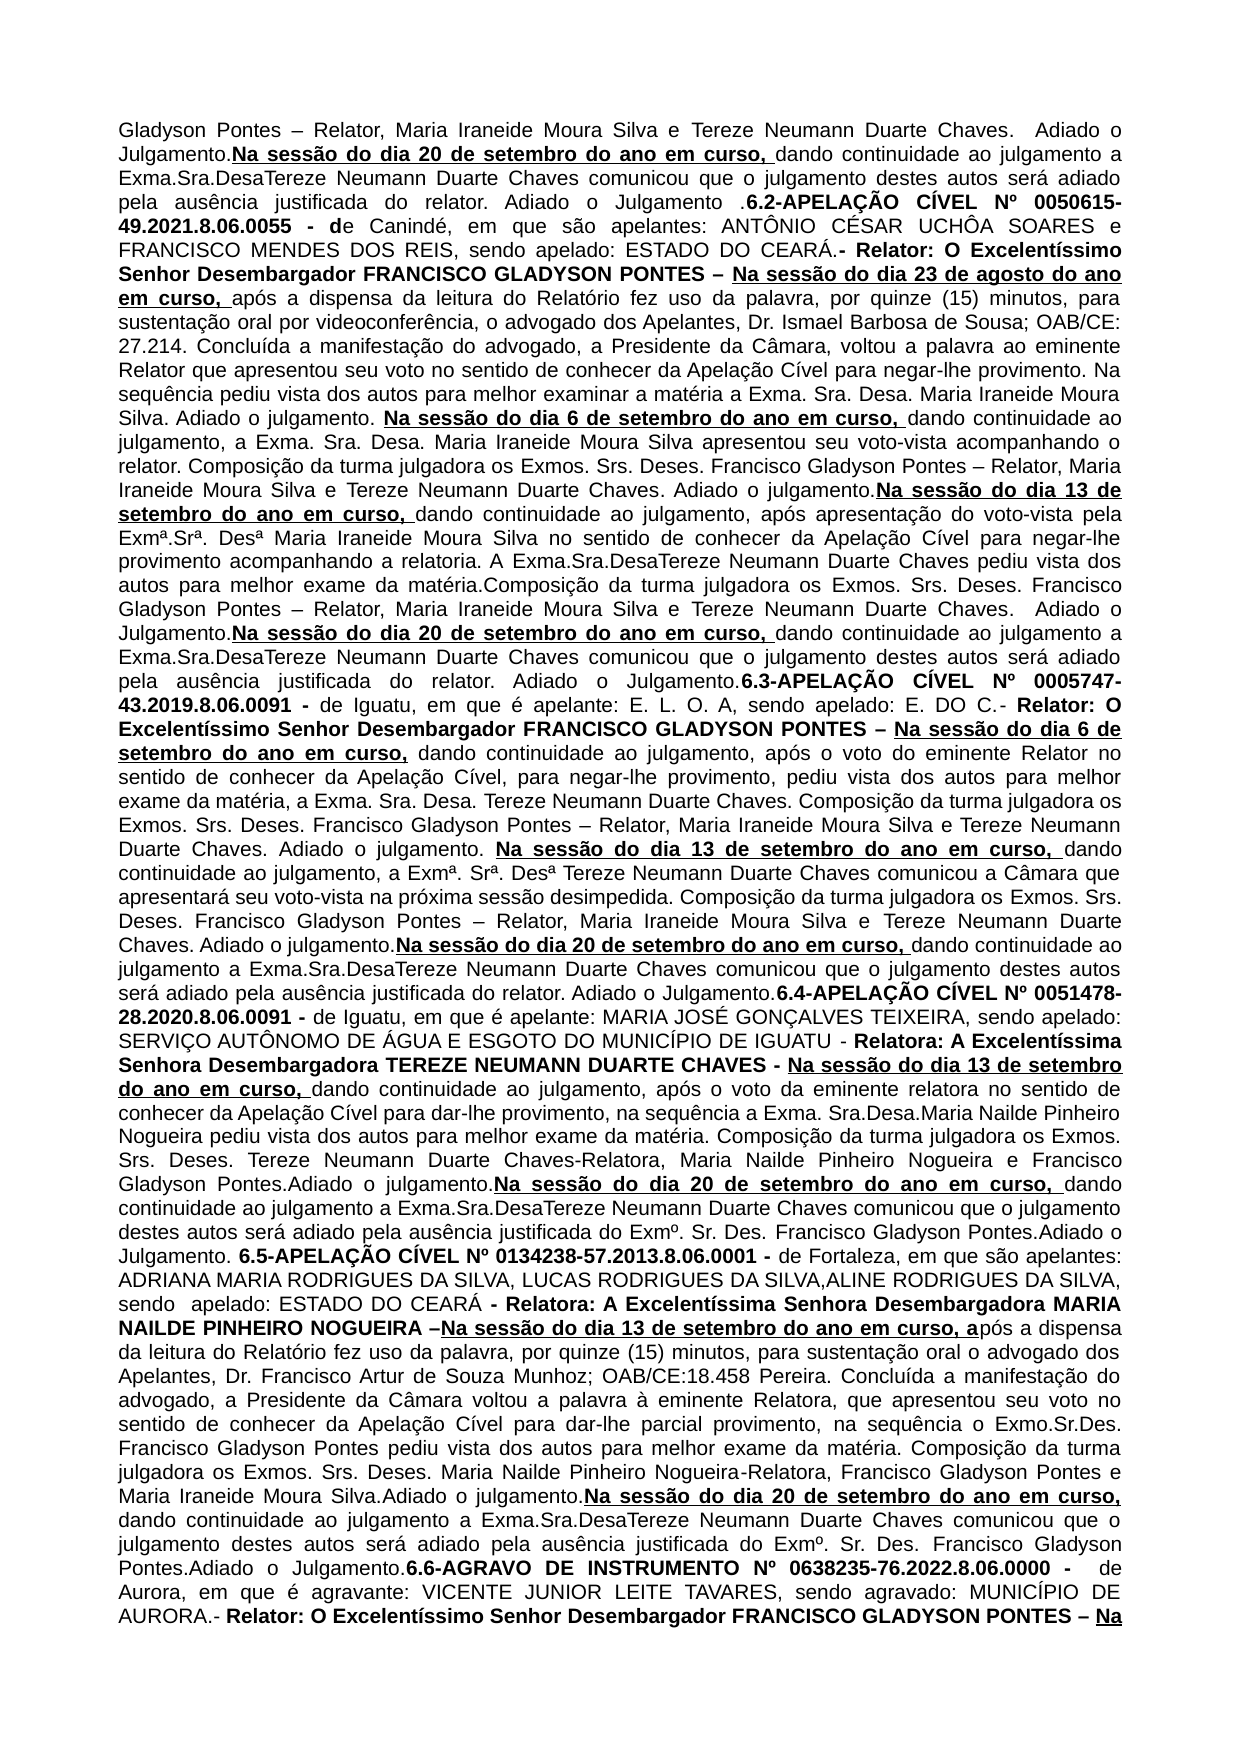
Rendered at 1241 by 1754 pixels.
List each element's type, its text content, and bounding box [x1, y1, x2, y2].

text Gladyson Pontes – Relator, Maria Iraneide Moura Silva e Tereze Neumann Duarte Chaves. Adiado o Julgamento.Na sessão do dia 20 de setembro do ano em curso, dando continuidade ao julgamento a Exma.Sra.DesaTereze Neumann Duarte Chaves comunicou que o julgamento destes autos será adiado pela ausência justificada do relator. Adiado o Julgamento .6.2-APELAÇÃO CÍVEL Nº 0050615-49.2021.8.06.0055 - de Canindé, em que são apelantes: ANTÔNIO CÉSAR UCHÔA SOARES e FRANCISCO MENDES DOS REIS, sendo apelado: ESTADO DO CEARÁ.- Relator: O Excelentíssimo Senhor Desembargador FRANCISCO GLADYSON PONTES – Na sessão do dia 23 de agosto do ano em curso, após a dispensa da leitura do Relatório fez uso da palavra, por quinze (15) minutos, para sustentação oral por videoconferência, o advogado dos Apelantes, Dr. Ismael Barbosa de Sousa; OAB/CE: 27.214. Concluída a manifestação do advogado, a Presidente da Câmara, voltou a palavra ao eminente Relator que apresentou seu voto no sentido de conhecer da Apelação Cível para negar-lhe provimento. Na sequência pediu vista dos autos para melhor examinar a matéria a Exma. Sra. Desa. Maria Iraneide Moura Silva. Adiado o julgamento. Na sessão do dia 6 de setembro do ano em curso, dando continuidade ao julgamento, a Exma. Sra. Desa. Maria Iraneide Moura Silva apresentou seu voto-vista acompanhando o relator. Composição da turma julgadora os Exmos. Srs. Deses. Francisco Gladyson Pontes – Relator, Maria Iraneide Moura Silva e Tereze Neumann Duarte Chaves. Adiado o julgamento.Na sessão do dia 13 de setembro do ano em curso, dando continuidade ao julgamento, após apresentação do voto-vista pela Exmª.Srª. Desª Maria Iraneide Moura Silva no sentido de conhecer da Apelação Cível para negar-lhe provimento acompanhando a relatoria. A Exma.Sra.DesaTereze Neumann Duarte Chaves pediu vista dos autos para melhor exame da matéria.Composição da turma julgadora os Exmos. Srs. Deses. Francisco Gladyson Pontes – Relator, Maria Iraneide Moura Silva e Tereze Neumann Duarte Chaves. Adiado o Julgamento.Na sessão do dia 20 de setembro do ano em curso, dando continuidade ao julgamento a Exma.Sra.DesaTereze Neumann Duarte Chaves comunicou que o julgamento destes autos será adiado pela ausência justificada do relator. Adiado o Julgamento.6.3-APELAÇÃO CÍVEL Nº 0005747-43.2019.8.06.0091 - de Iguatu, em que é apelante: E. L. O. A, sendo apelado: E. DO C.- Relator: O Excelentíssimo Senhor Desembargador FRANCISCO GLADYSON PONTES – Na sessão do dia 6 de setembro do ano em curso, dando continuidade ao julgamento, após o voto do eminente Relator no sentido de conhecer da Apelação Cível, para negar-lhe provimento, pediu vista dos autos para melhor exame da matéria, a Exma. Sra. Desa. Tereze Neumann Duarte Chaves. Composição da turma julgadora os Exmos. Srs. Deses. Francisco Gladyson Pontes – Relator, Maria Iraneide Moura Silva e Tereze Neumann Duarte Chaves. Adiado o julgamento. Na sessão do dia 13 de setembro do ano em curso, dando continuidade ao julgamento, a Exmª. Srª. Desª Tereze Neumann Duarte Chaves comunicou a Câmara que apresentará seu voto-vista na próxima sessão desimpedida. Composição da turma julgadora os Exmos. Srs. Deses. Francisco Gladyson Pontes – Relator, Maria Iraneide Moura Silva e Tereze Neumann Duarte Chaves. Adiado o julgamento.Na sessão do dia 20 de setembro do ano em curso, dando continuidade ao julgamento a Exma.Sra.DesaTereze Neumann Duarte Chaves comunicou que o julgamento destes autos será adiado pela ausência justificada do relator. Adiado o Julgamento.6.4-APELAÇÃO CÍVEL Nº 0051478-28.2020.8.06.0091 - de Iguatu, em que é apelante: MARIA JOSÉ GONÇALVES TEIXEIRA, sendo apelado: SERVIÇO AUTÔNOMO DE ÁGUA E ESGOTO DO MUNICÍPIO DE IGUATU - Relatora: A Excelentíssima Senhora Desembargadora TEREZE NEUMANN DUARTE CHAVES - Na sessão do dia 13 de setembro do ano em curso, dando continuidade ao julgamento, após o voto da eminente relatora no sentido de conhecer da Apelação Cível para dar-lhe provimento, na sequência a Exma. Sra.Desa.Maria Nailde Pinheiro Nogueira pediu vista dos autos para melhor exame da matéria. Composição da turma julgadora os Exmos. Srs. Deses. Tereze Neumann Duarte Chaves-Relatora, Maria Nailde Pinheiro Nogueira e Francisco Gladyson Pontes.Adiado o julgamento.Na sessão do dia 20 de setembro do ano em curso, dando continuidade ao julgamento a Exma.Sra.DesaTereze Neumann Duarte Chaves comunicou que o julgamento destes autos será adiado pela ausência justificada do Exmº. Sr. Des. Francisco Gladyson Pontes.Adiado o Julgamento. 6.5-APELAÇÃO CÍVEL Nº 0134238-57.2013.8.06.0001 - de Fortaleza, em que são apelantes: ADRIANA MARIA RODRIGUES DA SILVA, LUCAS RODRIGUES DA SILVA,ALINE RODRIGUES DA SILVA, sendo apelado: ESTADO DO CEARÁ - Relatora: A Excelentíssima Senhora Desembargadora MARIA NAILDE PINHEIRO NOGUEIRA –Na sessão do dia 13 de setembro do ano em curso, após a dispensa da leitura do Relatório fez uso da palavra, por quinze (15) minutos, para sustentação oral o advogado dos Apelantes, Dr. Francisco Artur de Souza Munhoz; OAB/CE:18.458 Pereira. Concluída a manifestação do advogado, a Presidente da Câmara voltou a palavra à eminente Relatora, que apresentou seu voto no sentido de conhecer da Apelação Cível para dar-lhe parcial provimento, na sequência o Exmo.Sr.Des. Francisco Gladyson Pontes pediu vista dos autos para melhor exame da matéria. Composição da turma julgadora os Exmos. Srs. Deses. Maria Nailde Pinheiro Nogueira-Relatora, Francisco Gladyson Pontes e Maria Iraneide Moura Silva.Adiado o julgamento.Na sessão do dia 20 de setembro do ano em curso, dando continuidade ao julgamento a Exma.Sra.DesaTereze Neumann Duarte Chaves comunicou que o julgamento destes autos será adiado pela ausência justificada do Exmº. Sr. Des. Francisco Gladyson Pontes.Adiado o Julgamento.6.6-AGRAVO DE INSTRUMENTO Nº 0638235-76.2022.8.06.0000 - de Aurora, em que é agravante: VICENTE JUNIOR LEITE TAVARES, sendo agravado: MUNICÍPIO DE AURORA.- Relator: O Excelentíssimo Senhor Desembargador FRANCISCO GLADYSON PONTES – Na [118, 118, 1122, 1627]
